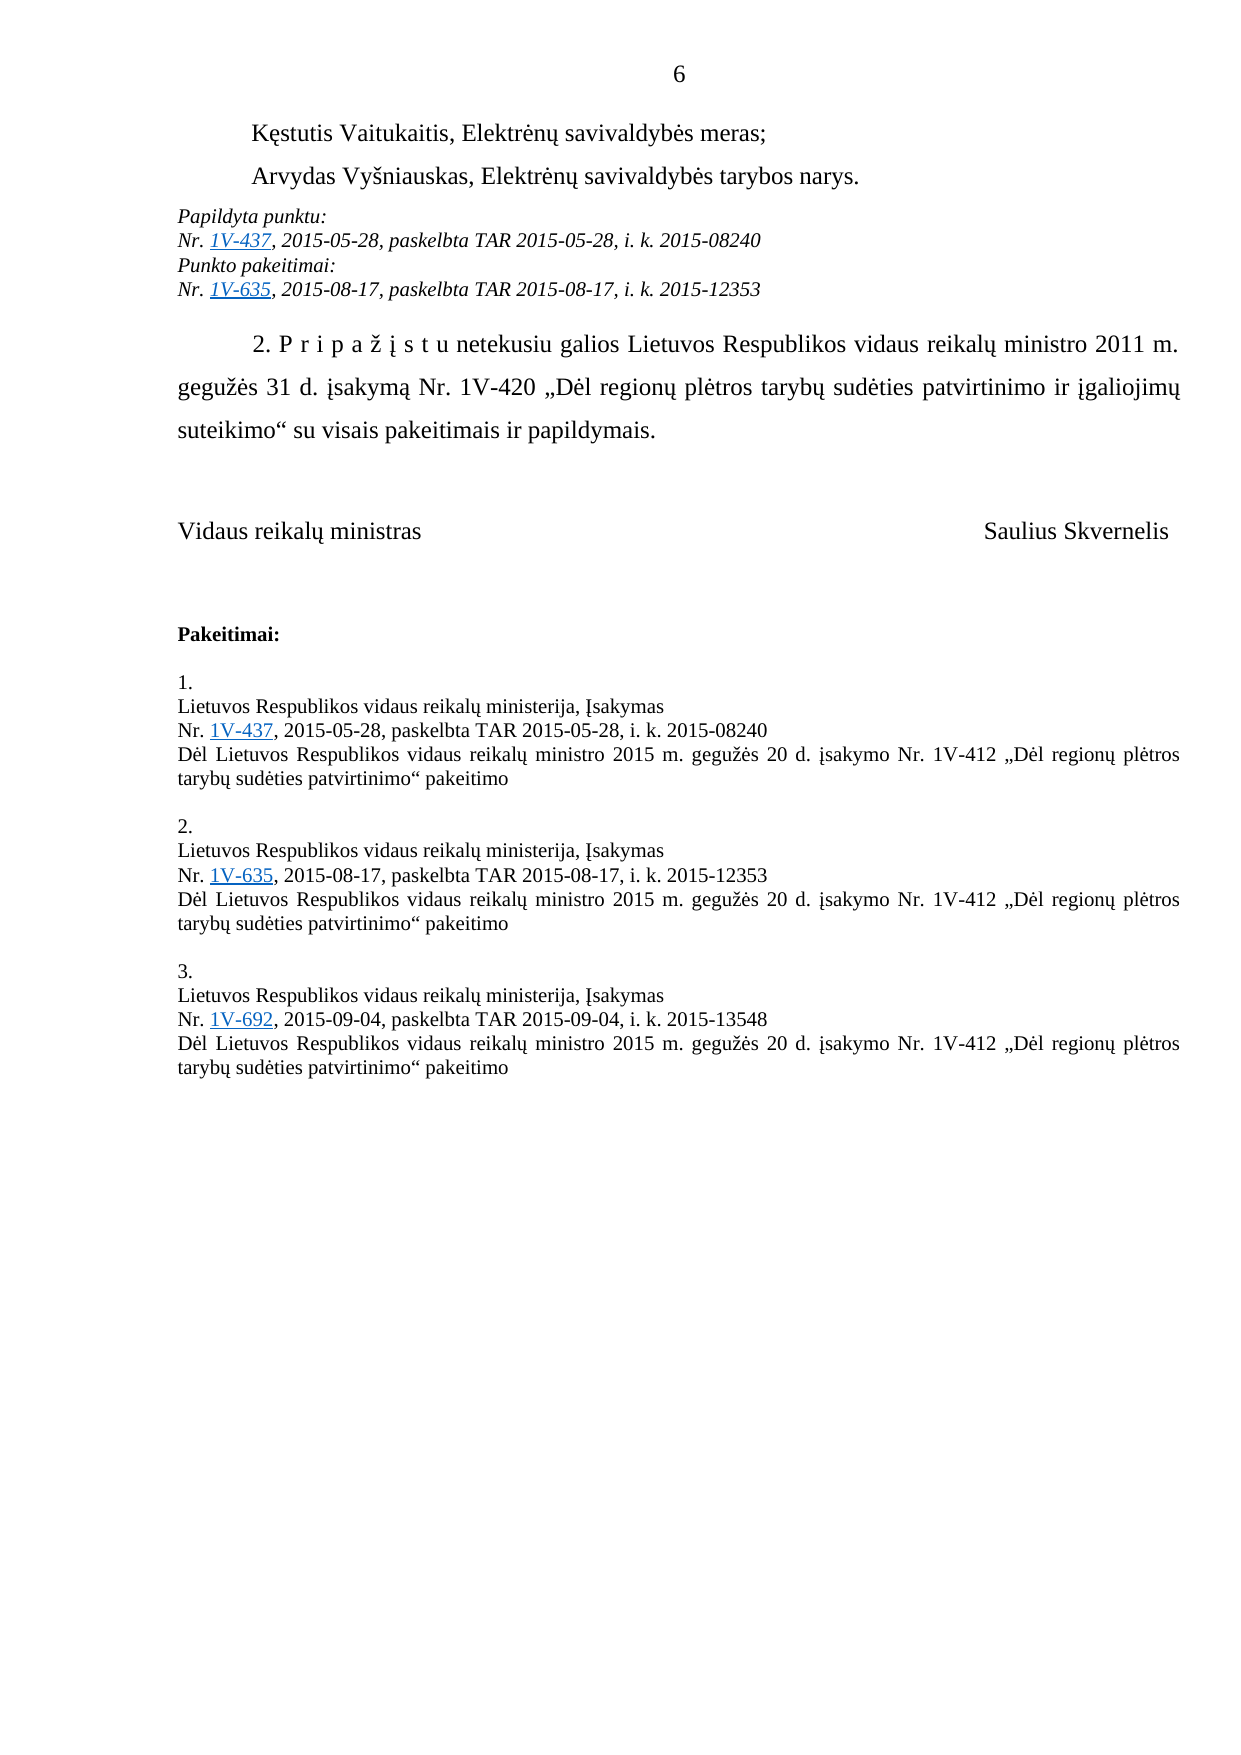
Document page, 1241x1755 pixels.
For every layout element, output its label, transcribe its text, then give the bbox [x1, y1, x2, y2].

text 3. [177, 959, 1181, 983]
text Dėl Lietuvos Respublikos vidaus reikalų ministro 2015 m. gegužės 20 d. įsakymo Nr. 1V-412 „Dėl regionų plėtros tarybų sudėties patvirtinimo“ pakeitimo [177, 887, 1181, 935]
text Kęstutis Vaitukaitis, Elektrėnų savivaldybės meras; [177, 118, 1181, 147]
text Nr. 1V-692, 2015-09-04, paskelbta TAR 2015-09-04, i. k. 2015-13548 [177, 1007, 1181, 1031]
text Lietuvos Respublikos vidaus reikalų ministerija, Įsakymas [177, 983, 1181, 1007]
text Dėl Lietuvos Respublikos vidaus reikalų ministro 2015 m. gegužės 20 d. įsakymo Nr. 1V-412 „Dėl regionų plėtros tarybų sudėties patvirtinimo“ pakeitimo [177, 742, 1181, 790]
text Vidaus reikalų ministras Saulius Skvernelis [177, 516, 1181, 545]
text Punkto pakeitimai: [177, 252, 1181, 277]
text Papildyta punktu: [177, 204, 1181, 228]
text Nr. 1V-635, 2015-08-17, paskelbta TAR 2015-08-17, i. k. 2015-12353 [177, 862, 1181, 887]
text Lietuvos Respublikos vidaus reikalų ministerija, Įsakymas [177, 694, 1181, 718]
text Lietuvos Respublikos vidaus reikalų ministerija, Įsakymas [177, 838, 1181, 862]
text Pakeitimai: [177, 622, 1181, 646]
text Arvydas Vyšniauskas, Elektrėnų savivaldybės tarybos narys. [177, 161, 1181, 190]
text Dėl Lietuvos Respublikos vidaus reikalų ministro 2015 m. gegužės 20 d. įsakymo Nr. 1V-412 „Dėl regionų plėtros tarybų sudėties patvirtinimo“ pakeitimo [177, 1031, 1181, 1079]
text 1. [177, 670, 1181, 694]
text Nr. 1V-635, 2015-08-17, paskelbta TAR 2015-08-17, i. k. 2015-12353 [177, 277, 1181, 301]
text Nr. 1V-437, 2015-05-28, paskelbta TAR 2015-05-28, i. k. 2015-08240 [177, 718, 1181, 742]
text Nr. 1V-437, 2015-05-28, paskelbta TAR 2015-05-28, i. k. 2015-08240 [177, 228, 1181, 252]
text 2. P r i p a ž į s t u netekusiu galios Lietuvos Respublikos vidaus reikalų ministro 2011 m. gegužės 31 d. įsakymą Nr. 1V-420 „Dėl regionų plėtros tarybų sudėties patvirtinimo ir įgaliojimų suteikimo“ su visais pakeitimais ir papildymais. [177, 329, 1181, 444]
text 2. [177, 814, 1181, 838]
